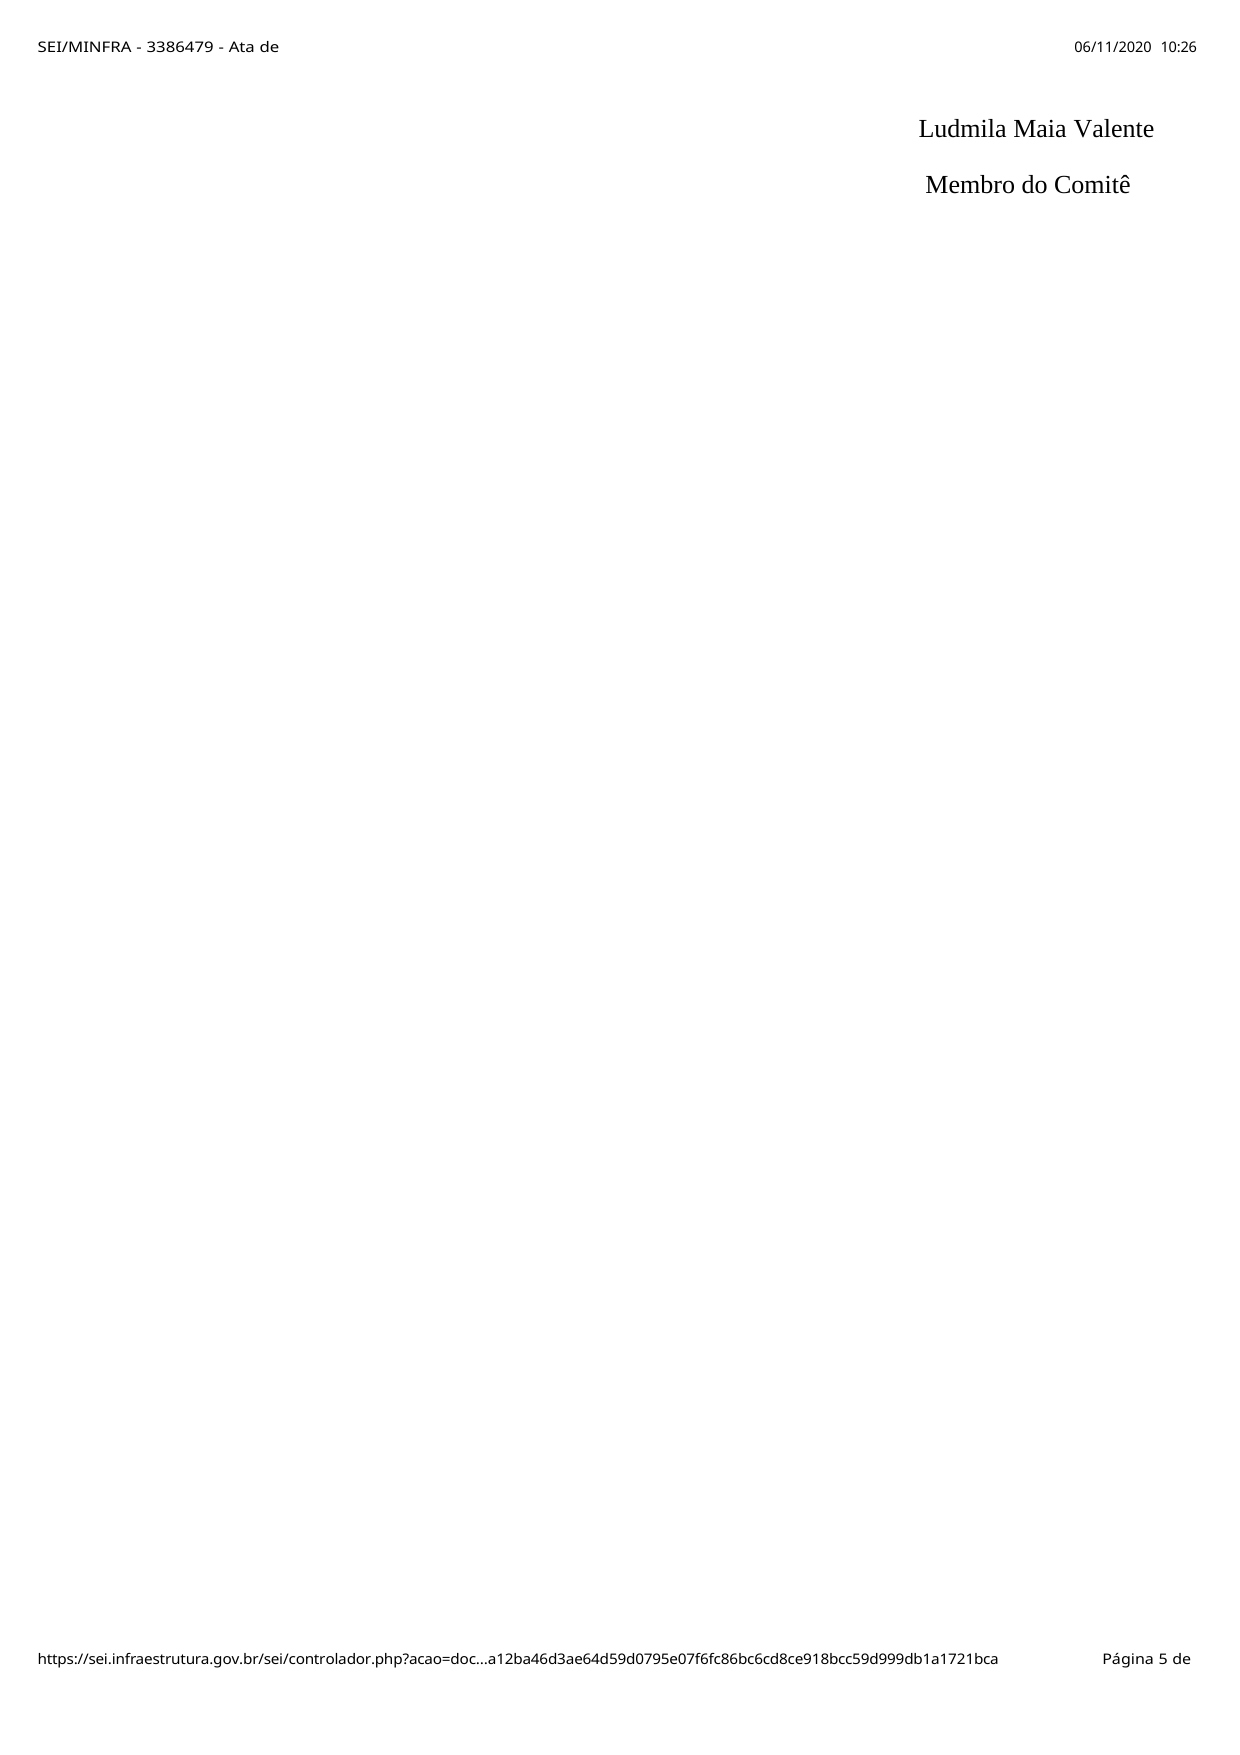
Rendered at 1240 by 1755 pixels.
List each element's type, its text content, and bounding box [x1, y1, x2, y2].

text Ludmila Maia Valente Membro do Comitê [918, 113, 1200, 199]
